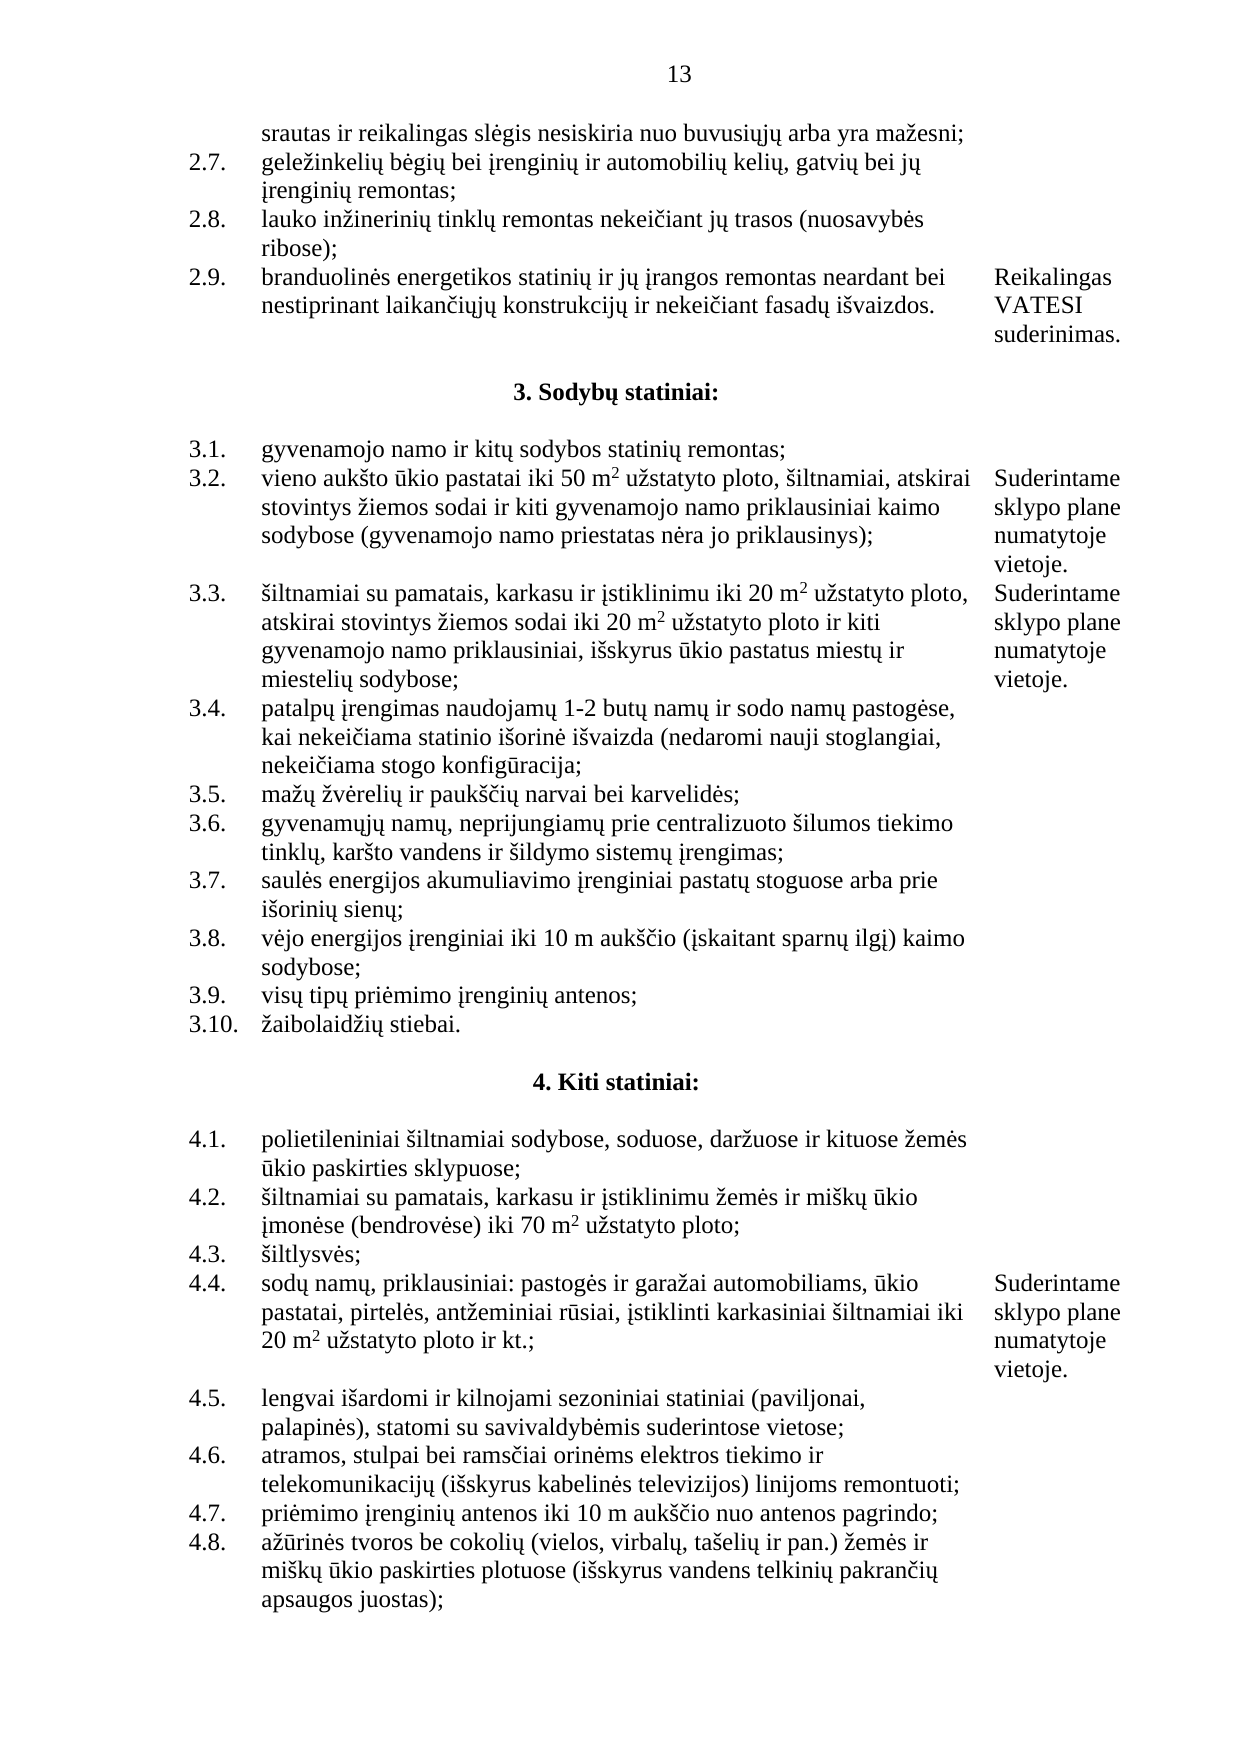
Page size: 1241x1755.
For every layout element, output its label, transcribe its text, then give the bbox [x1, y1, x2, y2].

table_cell 4.2. [177, 1182, 250, 1239]
table_cell 3.7. [177, 866, 250, 923]
table_cell [250, 1038, 983, 1067]
table_cell 4.6. [177, 1441, 250, 1498]
table_cell 3.10. [177, 1009, 250, 1038]
table_cell branduolinės energetikos statinių ir jų įrangos remontas neardant bei nestiprinant laikančiųjų konstrukcijų ir nekeičiant fasadų išvaizdos. [250, 262, 983, 348]
table_cell 4.1. [177, 1124, 250, 1182]
table_cell žaibolaidžių stiebai. [250, 1009, 983, 1038]
table_cell 4.5. [177, 1383, 250, 1441]
table_cell gyvenamųjų namų, neprijungiamų prie centralizuoto šilumos tiekimo tinklų, karšto vandens ir šildymo sistemų įrengimas; [250, 808, 983, 866]
table_cell [250, 348, 983, 377]
table_cell atramos, stulpai bei ramsčiai orinėms elektros tiekimo ir telekomunikacijų (išskyrus kabelinės televizijos) linijoms remontuoti; [250, 1441, 983, 1498]
table_cell [983, 779, 1181, 808]
table_cell srautas ir reikalingas slėgis nesiskiria nuo buvusiųjų arba yra mažesni; [250, 118, 983, 147]
table_cell šiltnamiai su pamatais, karkasu ir įstiklinimu žemės ir miškų ūkio įmonėse (bendrovėse) iki 70 m2 užstatyto ploto; [250, 1182, 983, 1239]
table_cell [983, 1067, 1181, 1096]
table_cell [250, 406, 983, 434]
table_cell [983, 434, 1181, 463]
table_cell Reikalingas VATESI suderinimas. [983, 262, 1181, 348]
table_cell [983, 348, 1181, 377]
table_cell [177, 1038, 250, 1067]
table_cell [177, 1096, 250, 1124]
table_cell 3. Sodybų statiniai: [250, 377, 983, 406]
table_cell saulės energijos akumuliavimo įrenginiai pastatų stoguose arba prie išorinių sienų; [250, 866, 983, 923]
table_cell 4.8. [177, 1527, 250, 1613]
table_cell [983, 693, 1181, 779]
table_cell [983, 866, 1181, 923]
table_cell [983, 1239, 1181, 1268]
table_cell priėmimo įrenginių antenos iki 10 m aukščio nuo antenos pagrindo; [250, 1498, 983, 1527]
table_cell [983, 923, 1181, 981]
table_cell ažūrinės tvoros be cokolių (vielos, virbalų, tašelių ir pan.) žemės ir miškų ūkio paskirties plotuose (išskyrus vandens telkinių pakrančių apsaugos juostas); [250, 1527, 983, 1613]
table_cell 3.1. [177, 434, 250, 463]
table_cell gyvenamojo namo ir kitų sodybos statinių remontas; [250, 434, 983, 463]
table_cell 3.5. [177, 779, 250, 808]
table_cell [983, 1182, 1181, 1239]
table_cell 2.8. [177, 204, 250, 262]
table_cell [983, 118, 1181, 147]
table_cell geležinkelių bėgių bei įrenginių ir automobilių kelių, gatvių bei jų įrenginių remontas; [250, 147, 983, 204]
table_cell 4.3. [177, 1239, 250, 1268]
table_cell šiltnamiai su pamatais, karkasu ir įstiklinimu iki 20 m2 užstatyto ploto, atskirai stovintys žiemos sodai iki 20 m2 užstatyto ploto ir kiti gyvenamojo namo priklausiniai, išskyrus ūkio pastatus miestų ir miestelių sodybose; [250, 578, 983, 693]
table_cell 3.3. [177, 578, 250, 693]
table_cell 4.7. [177, 1498, 250, 1527]
table_cell vėjo energijos įrenginiai iki 10 m aukščio (įskaitant sparnų ilgį) kaimo sodybose; [250, 923, 983, 981]
table_cell [177, 118, 250, 147]
table_cell [177, 348, 250, 377]
table_cell polietileniniai šiltnamiai sodybose, soduose, daržuose ir kituose žemės ūkio paskirties sklypuose; [250, 1124, 983, 1182]
table_cell [983, 1498, 1181, 1527]
table_cell [983, 1527, 1181, 1613]
table_cell sodų namų, priklausiniai: pastogės ir garažai automobiliams, ūkio pastatai, pirtelės, antžeminiai rūsiai, įstiklinti karkasiniai šiltnamiai iki 20 m2 užstatyto ploto ir kt.; [250, 1268, 983, 1383]
table_cell Suderintame sklypo plane numatytoje vietoje. [983, 578, 1181, 693]
table_cell 2.7. [177, 147, 250, 204]
table_cell mažų žvėrelių ir paukščių narvai bei karvelidės; [250, 779, 983, 808]
table_cell 3.9. [177, 981, 250, 1009]
table_cell [983, 1009, 1181, 1038]
table_cell [250, 1096, 983, 1124]
table_cell šiltlysvės; [250, 1239, 983, 1268]
table_cell 3.2. [177, 463, 250, 578]
table_cell [983, 1383, 1181, 1441]
table_cell [983, 1096, 1181, 1124]
table_cell 4. Kiti statiniai: [250, 1067, 983, 1096]
table_cell lengvai išardomi ir kilnojami sezoniniai statiniai (paviljonai, palapinės), statomi su savivaldybėmis suderintose vietose; [250, 1383, 983, 1441]
table_cell Suderintame sklypo plane numatytoje vietoje. [983, 463, 1181, 578]
table_cell Suderintame sklypo plane numatytoje vietoje. [983, 1268, 1181, 1383]
table_cell [983, 808, 1181, 866]
table_cell visų tipų priėmimo įrenginių antenos; [250, 981, 983, 1009]
table_cell 3.6. [177, 808, 250, 866]
table_cell [983, 1038, 1181, 1067]
table_cell [983, 204, 1181, 262]
table_cell 3.8. [177, 923, 250, 981]
table_cell 2.9. [177, 262, 250, 348]
table_cell [983, 147, 1181, 204]
table_cell [983, 1124, 1181, 1182]
table_cell 3.4. [177, 693, 250, 779]
table_cell [177, 406, 250, 434]
table_cell lauko inžinerinių tinklų remontas nekeičiant jų trasos (nuosavybės ribose); [250, 204, 983, 262]
table_cell vieno aukšto ūkio pastatai iki 50 m2 užstatyto ploto, šiltnamiai, atskirai stovintys žiemos sodai ir kiti gyvenamojo namo priklausiniai kaimo sodybose (gyvenamojo namo priestatas nėra jo priklausinys); [250, 463, 983, 578]
table_cell [983, 406, 1181, 434]
table_cell [983, 377, 1181, 406]
table_cell [983, 981, 1181, 1009]
table_cell patalpų įrengimas naudojamų 1-2 butų namų ir sodo namų pastogėse, kai nekeičiama statinio išorinė išvaizda (nedaromi nauji stoglangiai, nekeičiama stogo konfigūracija; [250, 693, 983, 779]
table_cell 4.4. [177, 1268, 250, 1383]
table_cell [177, 377, 250, 406]
table_cell [177, 1067, 250, 1096]
table_cell [983, 1441, 1181, 1498]
